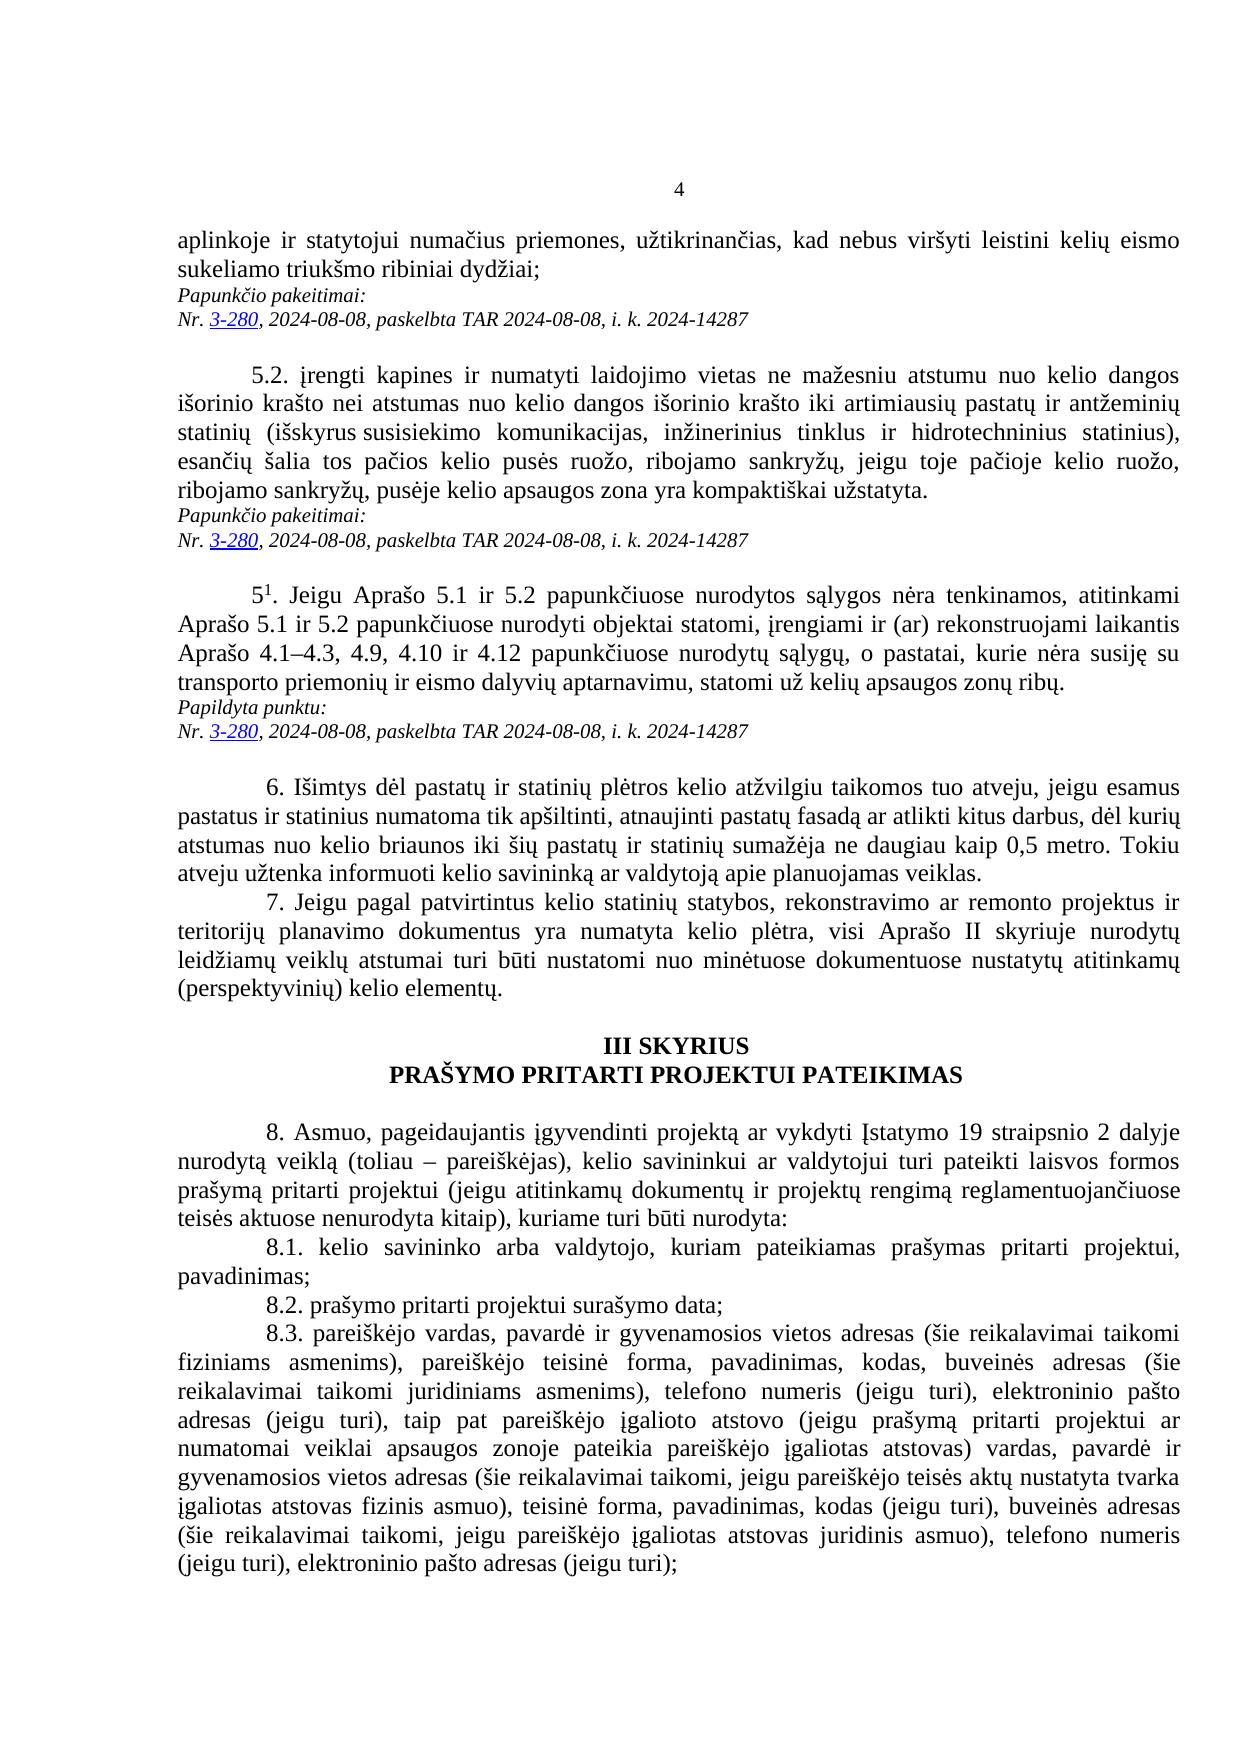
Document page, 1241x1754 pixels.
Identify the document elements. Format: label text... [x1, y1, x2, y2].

text 5.2. įrengti kapines ir numatyti laidojimo vietas ne mažesniu atstumu nuo kelio dangos išorinio krašto nei atstumas nuo kelio dangos išorinio krašto iki artimiausių pastatų ir antžeminių statinių (išskyrus susisiekimo komunikacijas, inžinerinius tinklus ir hidrotechninius statinius), esančių šalia tos pačios kelio pusės ruožo, ribojamo sankryžų, jeigu toje pačioje kelio ruožo, ribojamo sankryžų, pusėje kelio apsaugos zona yra kompaktiškai užstatyta. [177, 360, 1181, 503]
text Papunkčio pakeitimai: [177, 283, 1181, 307]
text 8.3. pareiškėjo vardas, pavardė ir gyvenamosios vietos adresas (šie reikalavimai taikomi fiziniams asmenims), pareiškėjo teisinė forma, pavadinimas, kodas, buveinės adresas (šie reikalavimai taikomi juridiniams asmenims), telefono numeris (jeigu turi), elektroninio pašto adresas (jeigu turi), taip pat pareiškėjo įgalioto atstovo (jeigu prašymą pritarti projektui ar numatomai veiklai apsaugos zonoje pateikia pareiškėjo įgaliotas atstovas) vardas, pavardė ir gyvenamosios vietos adresas (šie reikalavimai taikomi, jeigu pareiškėjo teisės aktų nustatyta tvarka įgaliotas atstovas fizinis asmuo), teisinė forma, pavadinimas, kodas (jeigu turi), buveinės adresas (šie reikalavimai taikomi, jeigu pareiškėjo įgaliotas atstovas juridinis asmuo), telefono numeris (jeigu turi), elektroninio pašto adresas (jeigu turi); [177, 1318, 1181, 1577]
text Nr. 3-280, 2024-08-08, paskelbta TAR 2024-08-08, i. k. 2024-14287 [177, 719, 1181, 743]
text 51. Jeigu Aprašo 5.1 ir 5.2 papunkčiuose nurodytos sąlygos nėra tenkinamos, atitinkami Aprašo 5.1 ir 5.2 papunkčiuose nurodyti objektai statomi, įrengiami ir (ar) rekonstruojami laikantis Aprašo 4.1–4.3, 4.9, 4.10 ir 4.12 papunkčiuose nurodytų sąlygų, o pastatai, kurie nėra susiję su transporto priemonių ir eismo dalyvių aptarnavimu, statomi už kelių apsaugos zonų ribų. [177, 580, 1181, 695]
text aplinkoje ir statytojui numačius priemones, užtikrinančias, kad nebus viršyti leistini kelių eismo sukeliamo triukšmo ribiniai dydžiai; [177, 225, 1181, 283]
text 8. Asmuo, pageidaujantis įgyvendinti projektą ar vykdyti Įstatymo 19 straipsnio 2 dalyje nurodytą veiklą (toliau – pareiškėjas), kelio savininkui ar valdytojui turi pateikti laisvos formos prašymą pritarti projektui (jeigu atitinkamų dokumentų ir projektų rengimą reglamentuojančiuose teisės aktuose nenurodyta kitaip), kuriame turi būti nurodyta: [177, 1117, 1181, 1232]
text PRAŠYMO PRITARTI PROJEKTUI PATEIKIMAS [177, 1060, 1181, 1088]
text Papunkčio pakeitimai: [177, 503, 1181, 527]
text III SKYRIUS [177, 1031, 1181, 1060]
text Nr. 3-280, 2024-08-08, paskelbta TAR 2024-08-08, i. k. 2024-14287 [177, 527, 1181, 552]
text Nr. 3-280, 2024-08-08, paskelbta TAR 2024-08-08, i. k. 2024-14287 [177, 307, 1181, 331]
text Papildyta punktu: [177, 695, 1181, 719]
text 8.2. prašymo pritarti projektui surašymo data; [177, 1290, 1181, 1318]
text 6. Išimtys dėl pastatų ir statinių plėtros kelio atžvilgiu taikomos tuo atveju, jeigu esamus pastatus ir statinius numatoma tik apšiltinti, atnaujinti pastatų fasadą ar atlikti kitus darbus, dėl kurių atstumas nuo kelio briaunos iki šių pastatų ir statinių sumažėja ne daugiau kaip 0,5 metro. Tokiu atveju užtenka informuoti kelio savininką ar valdytoją apie planuojamas veiklas. [177, 772, 1181, 887]
text 8.1. kelio savininko arba valdytojo, kuriam pateikiamas prašymas pritarti projektui, pavadinimas; [177, 1232, 1181, 1290]
text 7. Jeigu pagal patvirtintus kelio statinių statybos, rekonstravimo ar remonto projektus ir teritorijų planavimo dokumentus yra numatyta kelio plėtra, visi Aprašo II skyriuje nurodytų leidžiamų veiklų atstumai turi būti nustatomi nuo minėtuose dokumentuose nustatytų atitinkamų (perspektyvinių) kelio elementų. [177, 887, 1181, 1002]
